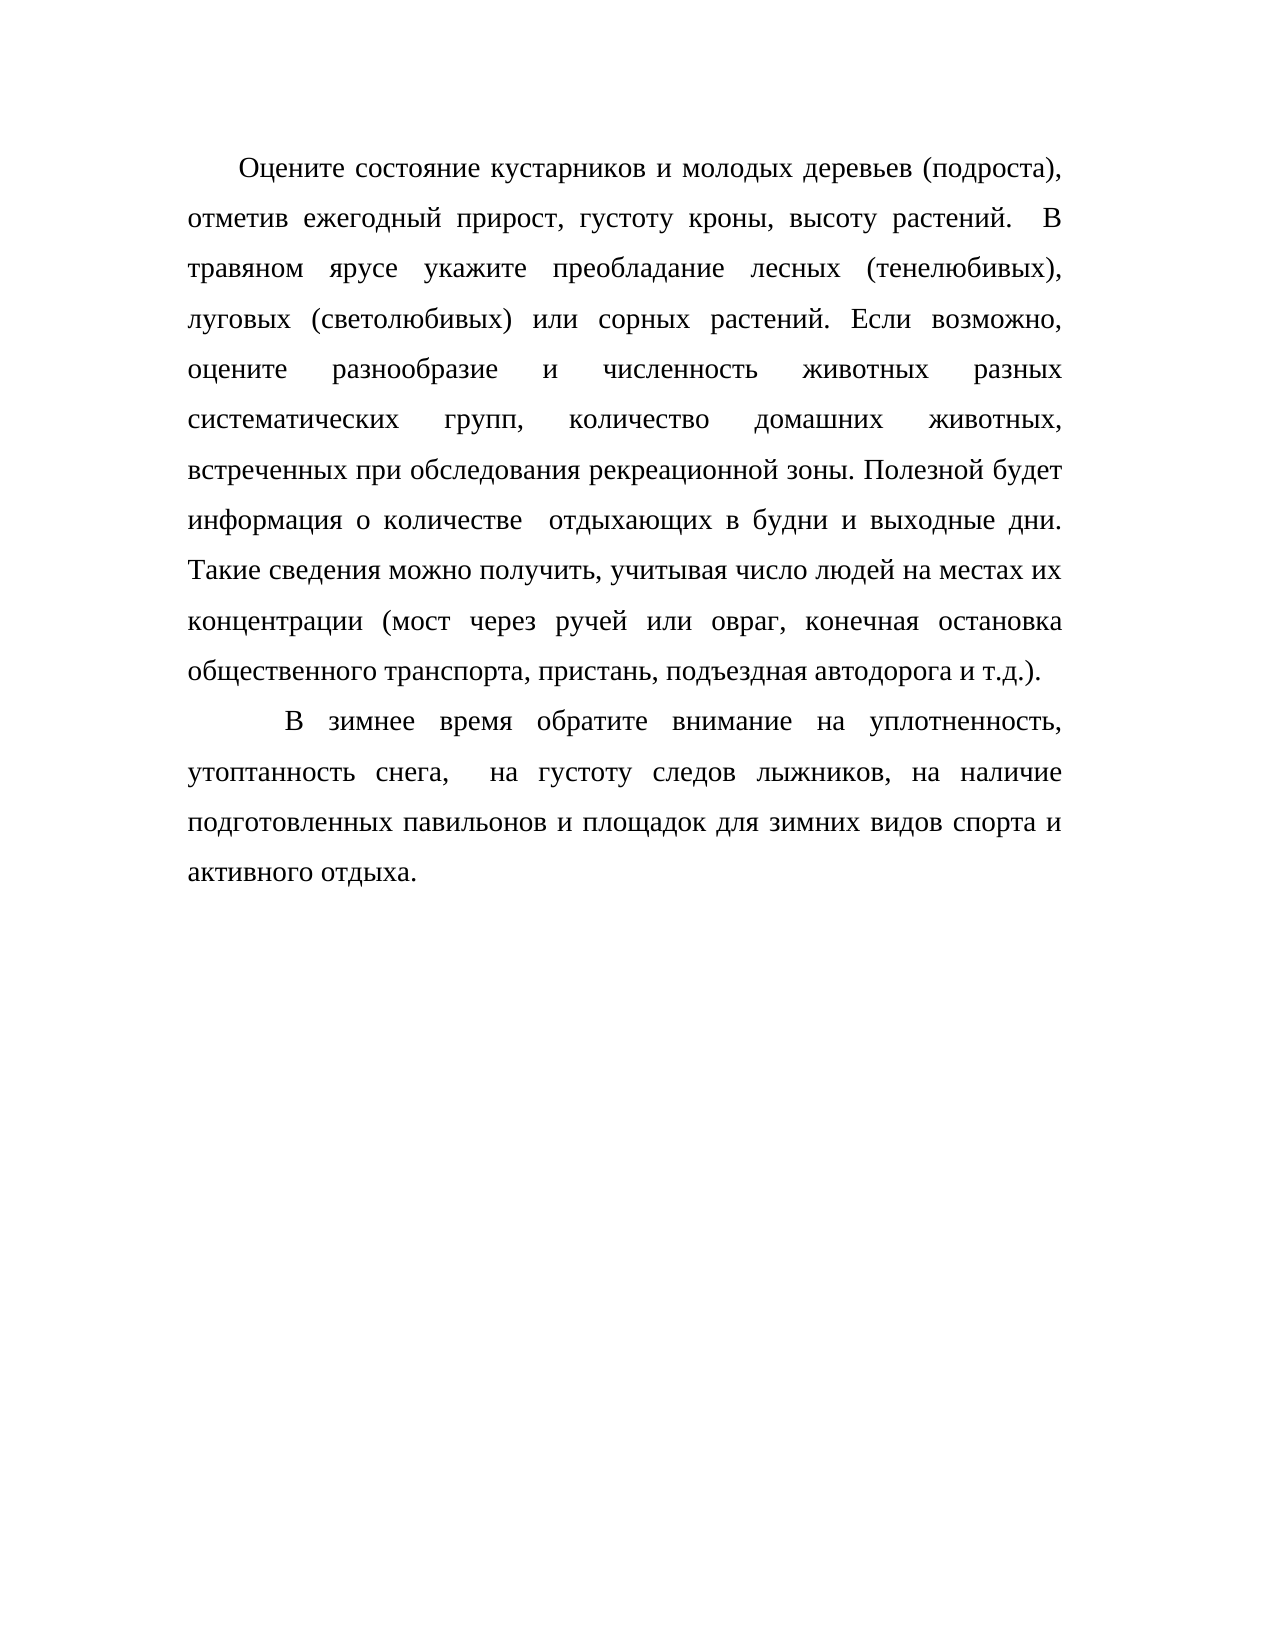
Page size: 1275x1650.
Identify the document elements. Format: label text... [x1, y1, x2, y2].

text В зимнее время обратите внимание на уплотненность, утоптанность снега, на густоту следов лыжников, на наличие подготовленных павильонов и площадок для зимних видов спорта и активного отдыха. [187, 703, 1063, 888]
text Оцените состояние кустарников и молодых деревьев (подроста), отметив ежегодный прирост, густоту кроны, высоту растений. В травяном ярусе укажите преобладание лесных (тенелюбивых), луговых (светолюбивых) или сорных растений. Если возможно, оцените разнообразие и численность животных разных систематических групп, количество домашних животных, встреченных при обследования рекреационной зоны. Полезной будет информация о количестве отдыхающих в будни и выходные дни. Такие сведения можно получить, учитывая число людей на местах их концентрации (мост через ручей или овраг, конечная остановка общественного транспорта, пристань, подъездная автодорога и т.д.). [187, 150, 1063, 687]
